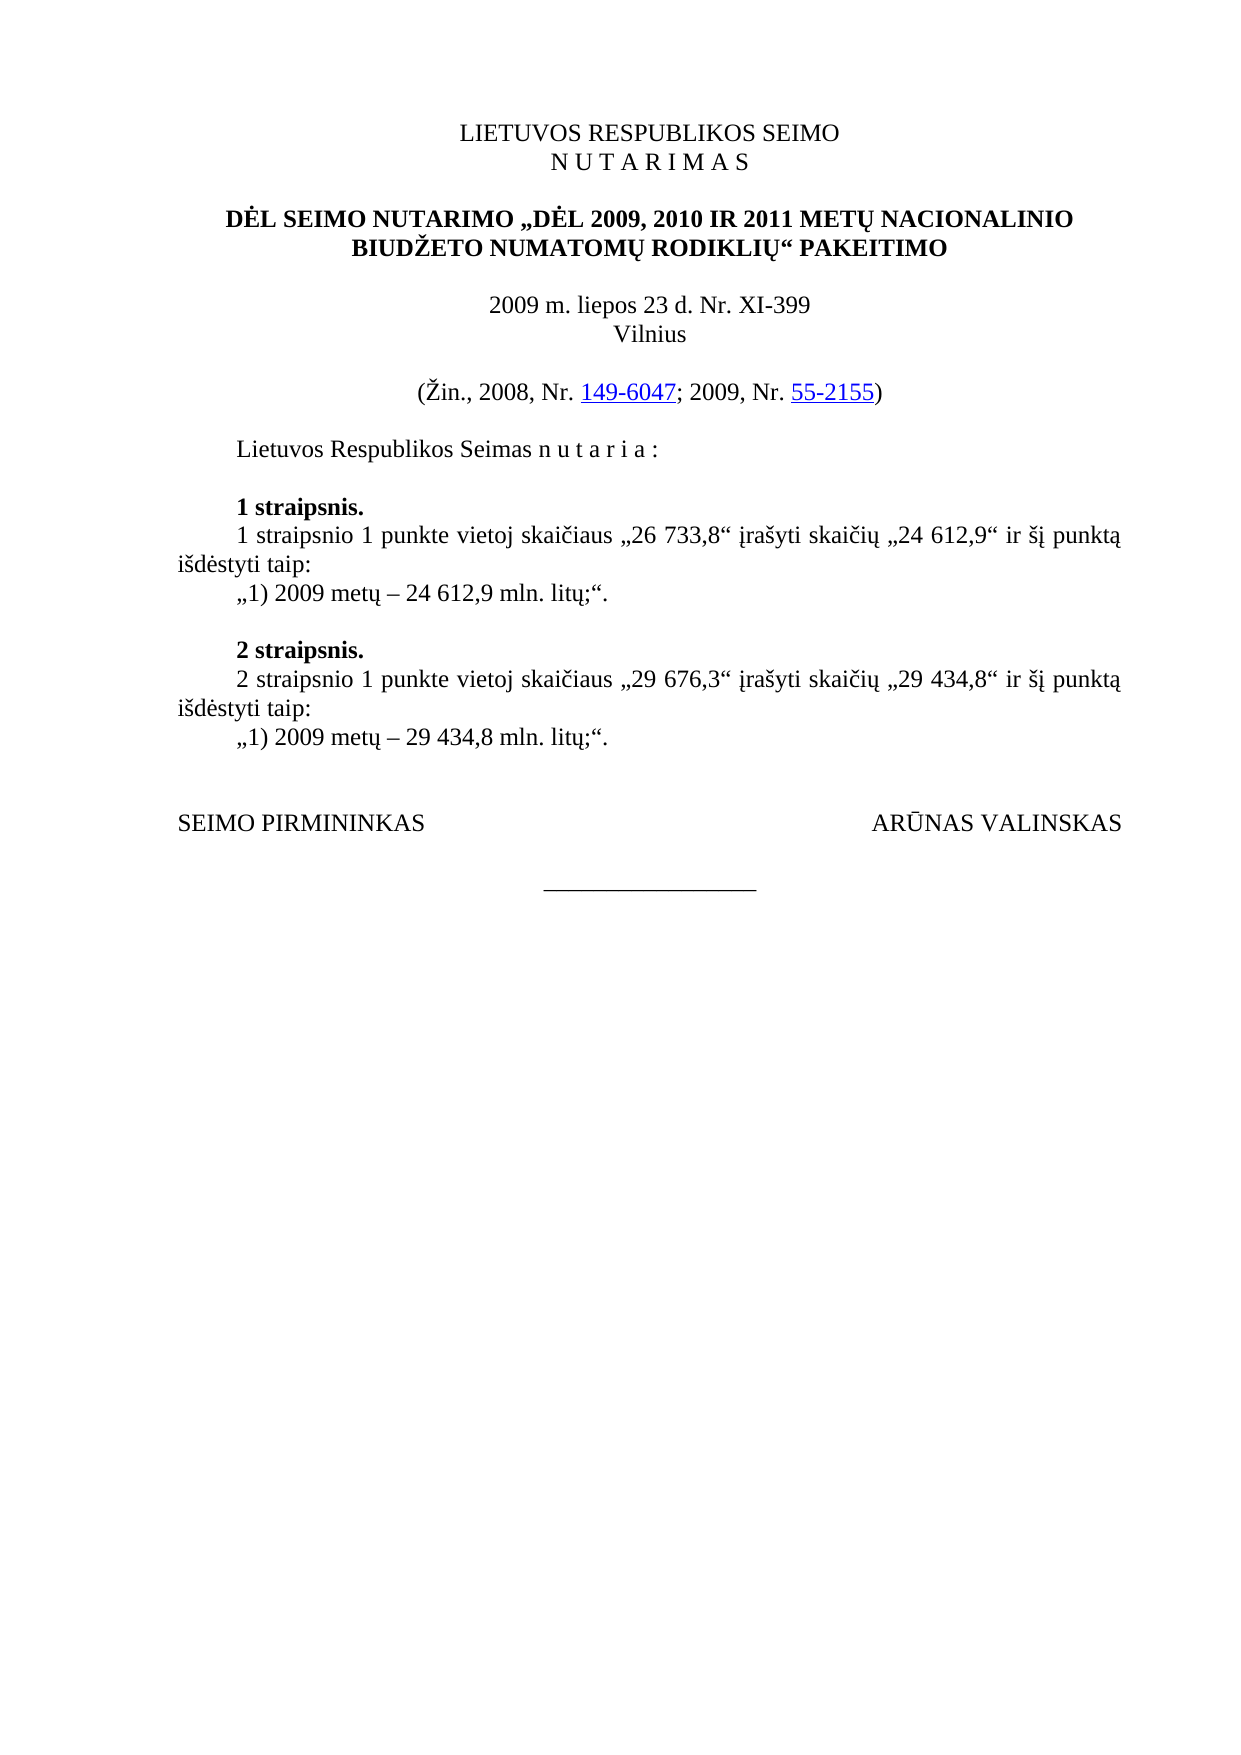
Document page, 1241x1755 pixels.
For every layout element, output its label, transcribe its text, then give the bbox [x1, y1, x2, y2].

text Seimo Pirmininkas Arūnas Valinskas [177, 808, 1122, 837]
text (Žin., 2008, Nr. 149-6047; 2009, Nr. 55-2155) [177, 377, 1122, 406]
text 2009 m. liepos 23 d. Nr. XI-399 [177, 291, 1122, 319]
text „1) 2009 metų – 24 612,9 mln. litų;“. [177, 578, 1122, 607]
text 2 straipsnis. [177, 636, 1122, 664]
text 1 straipsnio 1 punkte vietoj skaičiaus „26 733,8“ įrašyti skaičių „24 612,9“ ir šį punktą išdėstyti taip: [177, 521, 1122, 578]
text _________________ [177, 866, 1122, 894]
text LIETUVOS RESPUBLIKOS SEIMO [177, 118, 1122, 147]
text Lietuvos Respublikos Seimas nutaria: [177, 434, 1122, 463]
text 1 straipsnis. [177, 492, 1122, 521]
text Vilnius [177, 319, 1122, 348]
text DĖL SEIMO NUTARIMO „DĖL 2009, 2010 IR 2011 METŲ NACIONALINIO BIUDŽETO NUMATOMŲ RODIKLIŲ“ PAKEITIMO [177, 204, 1122, 262]
text „1) 2009 metų – 29 434,8 mln. litų;“. [177, 722, 1122, 751]
text NUTARIMAS [177, 147, 1122, 176]
text 2 straipsnio 1 punkte vietoj skaičiaus „29 676,3“ įrašyti skaičių „29 434,8“ ir šį punktą išdėstyti taip: [177, 664, 1122, 722]
